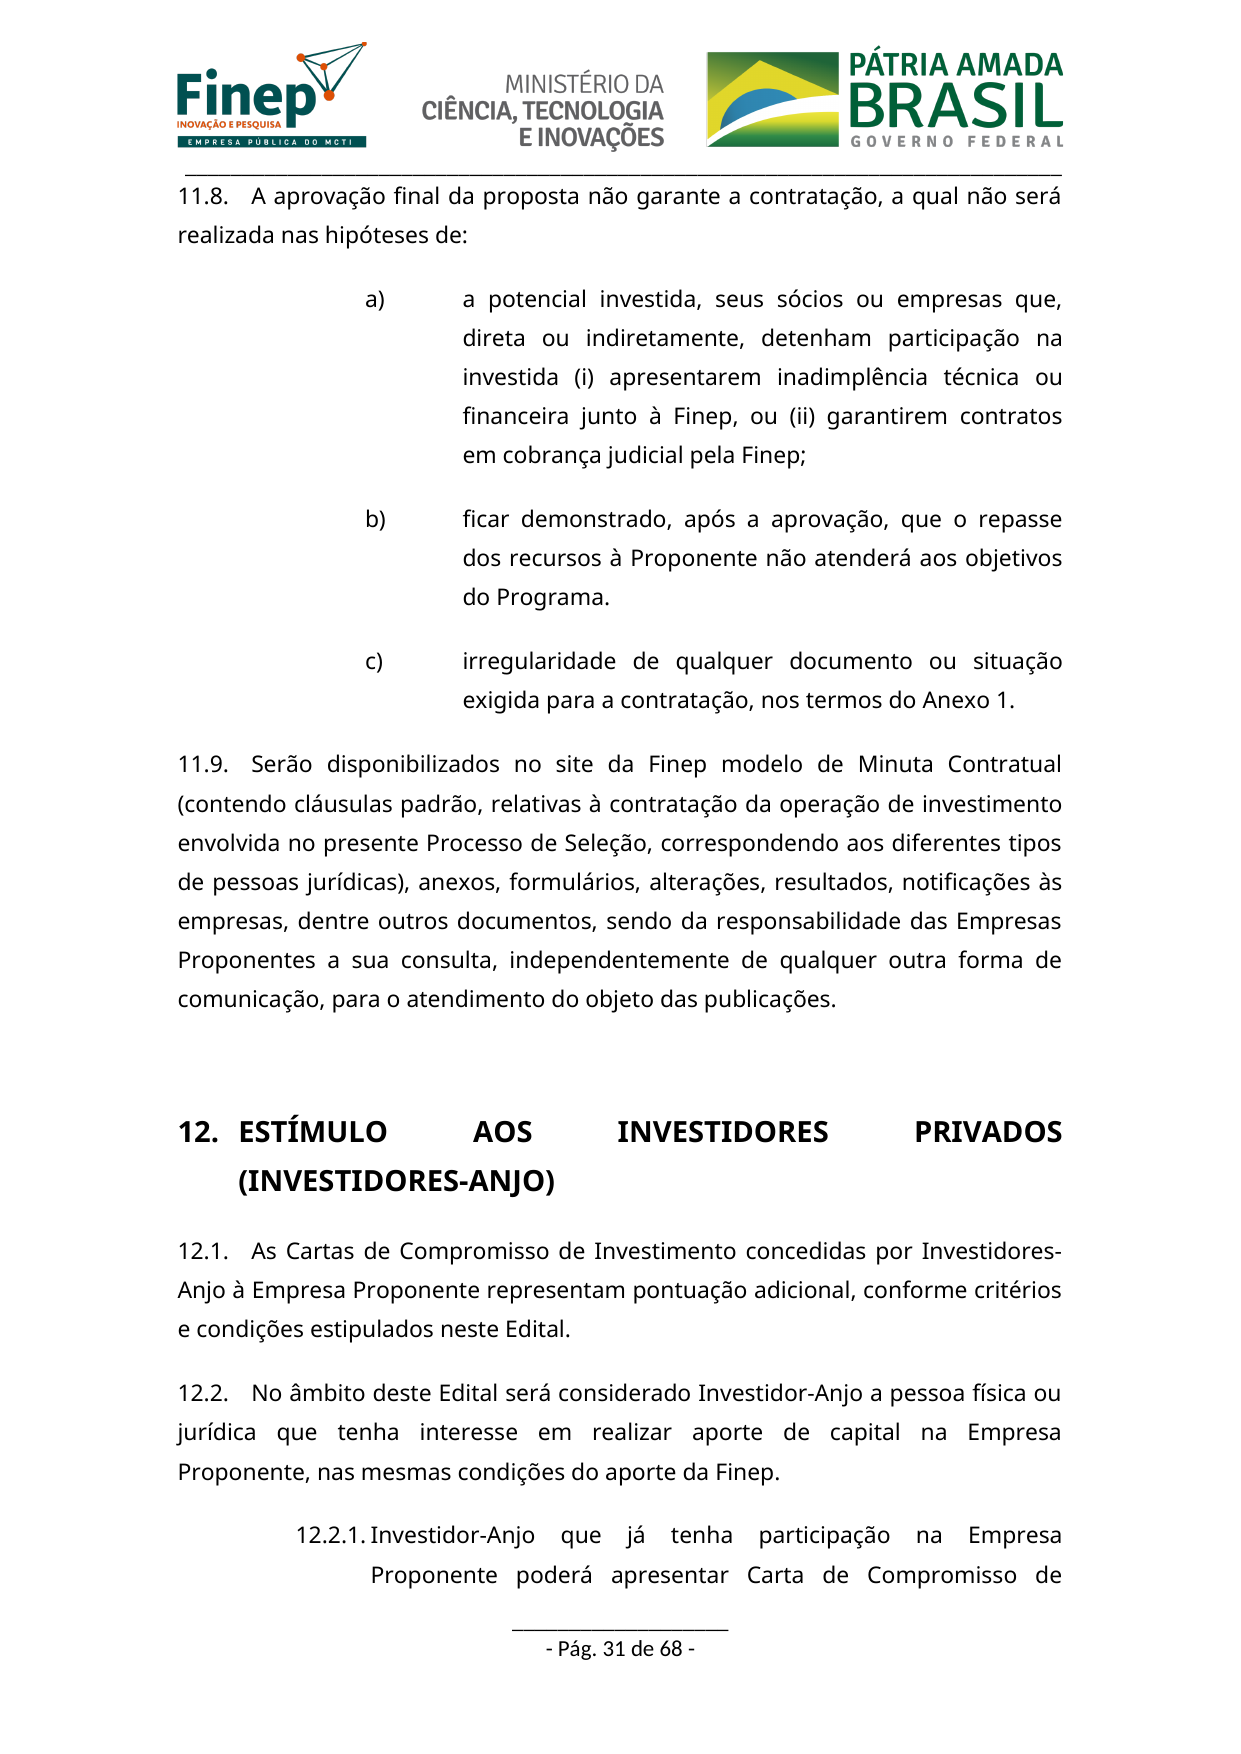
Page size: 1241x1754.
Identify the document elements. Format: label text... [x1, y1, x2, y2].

list ficar demonstrado, após a aprovação, que o repasse dos recursos à Proponente não atenderá aos objetivos do Programa. [365, 503, 1063, 612]
list irregularidade de qualquer documento ou situação exigida para a contratação, nos termos do Anexo 1. [365, 645, 1063, 716]
list Investidor-Anjo que já tenha participação na Empresa Proponente poderá apresentar Carta de Compromisso de [295, 1519, 1063, 1590]
list ESTÍMULO AOS INVESTIDORES PRIVADOS (INVESTIDORES-ANJO) [177, 1111, 1063, 1200]
list Serão disponibilizados no site da Finep modelo de Minuta Contratual (contendo cláusulas padrão, relativas à contratação da operação de investimento envolvida no presente Processo de Seleção, correspondendo aos diferentes tipos de pessoas jurídicas), anexos, formulários, alterações, resultados, notificações às empresas, dentre outros documentos, sendo da responsabilidade das Empresas Proponentes a sua consulta, independentemente de qualquer outra forma de comunicação, para o atendimento do objeto das publicações. [177, 748, 1063, 1014]
list A aprovação final da proposta não garante a contratação, a qual não será realizada nas hipóteses de: [177, 180, 1063, 250]
list As Cartas de Compromisso de Investimento concedidas por Investidores-Anjo à Empresa Proponente representam pontuação adicional, conforme critérios e condições estipulados neste Edital. [177, 1235, 1063, 1344]
list a potencial investida, seus sócios ou empresas que, direta ou indiretamente, detenham participação na investida (i) apresentarem inadimplência técnica ou financeira junto à Finep, ou (ii) garantirem contratos em cobrança judicial pela Finep; [365, 283, 1063, 470]
list No âmbito deste Edital será considerado Investidor-Anjo a pessoa física ou jurídica que tenha interesse em realizar aporte de capital na Empresa Proponente, nas mesmas condições do aporte da Finep. [177, 1377, 1063, 1487]
